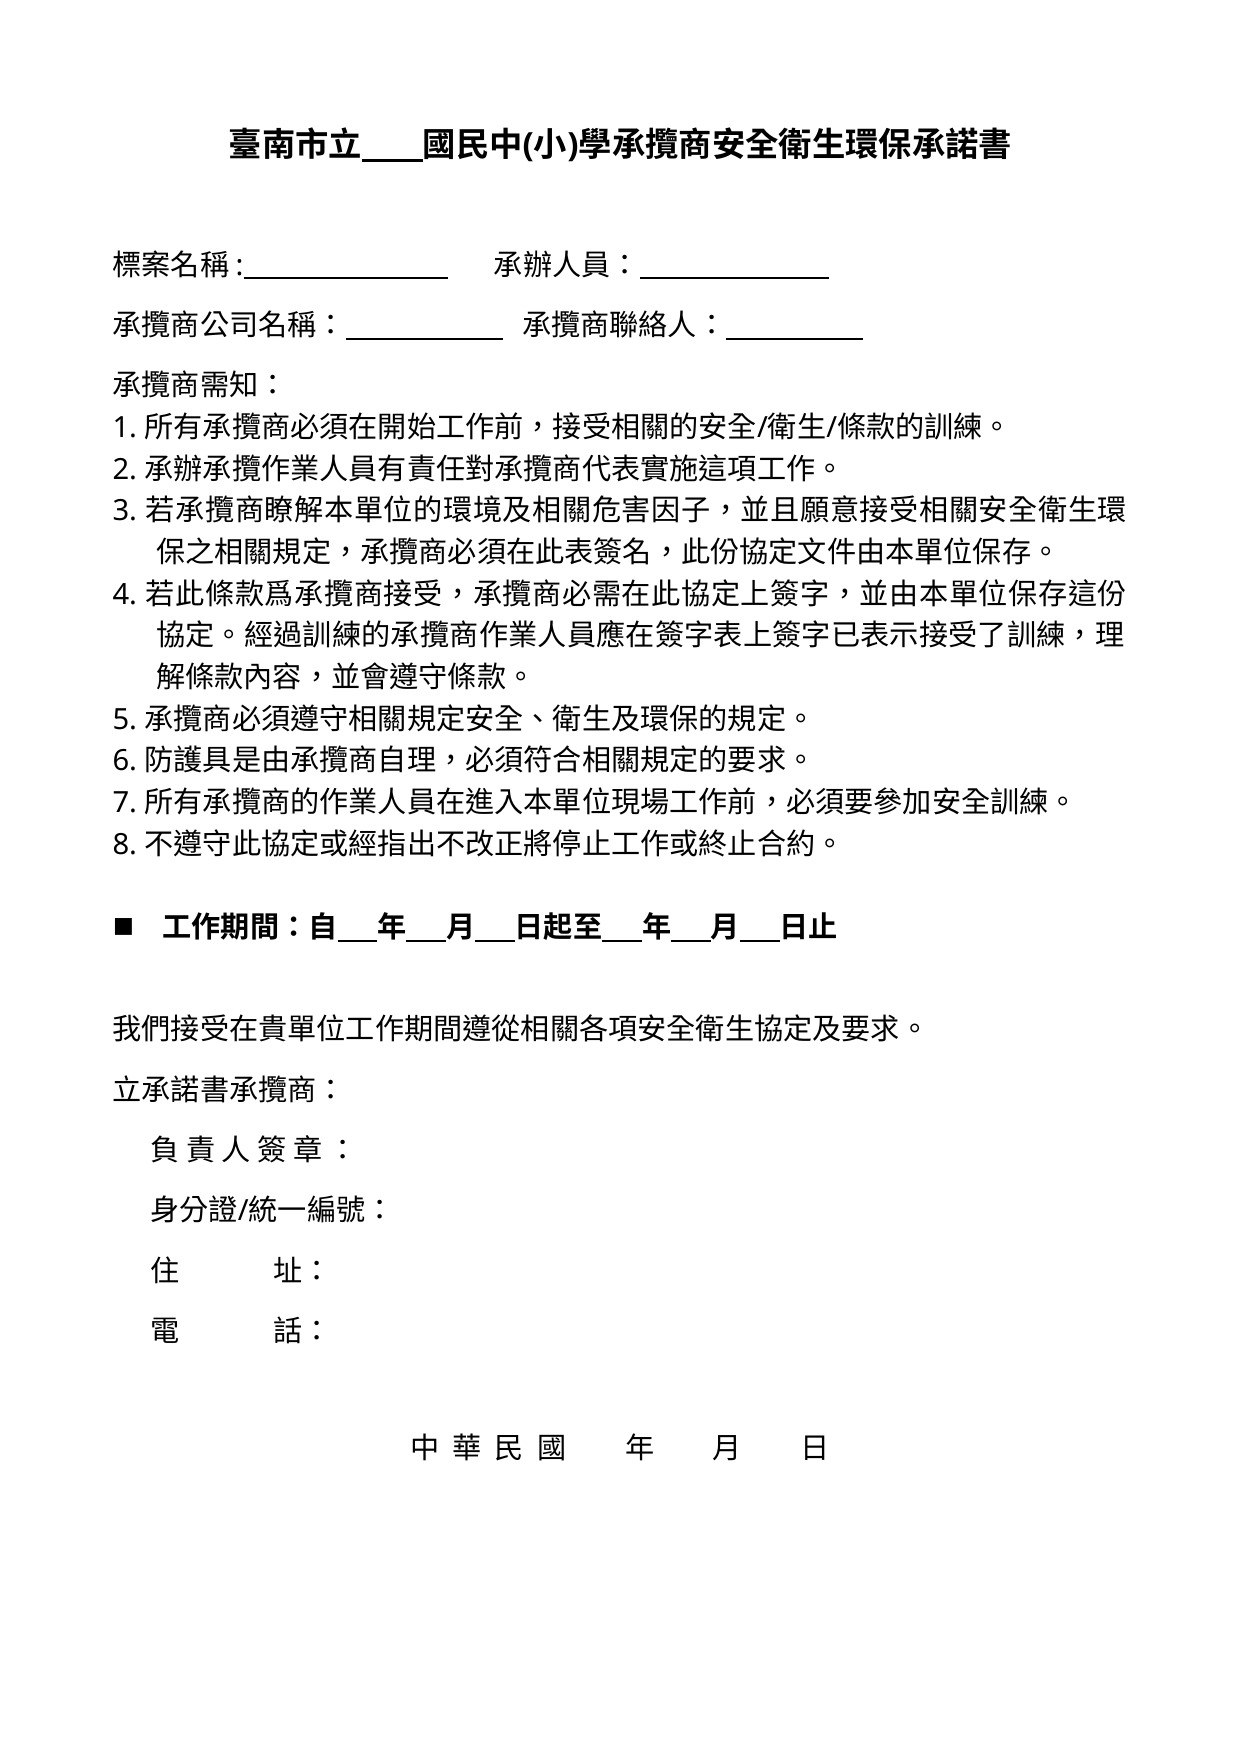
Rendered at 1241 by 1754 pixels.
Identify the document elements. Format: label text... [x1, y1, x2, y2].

text 8. 不遵守此協定或經指出不改正將停止工作或終止合約。 [112, 821, 1128, 862]
text 6. 防護具是由承攬商自理，必須符合相關規定的要求。 [112, 737, 1128, 779]
list 工作期間：自 年 月 日起至 年 月 日止 [112, 904, 1128, 946]
text 中 華 民 國 年 月 日 [112, 1425, 1128, 1467]
text 4. 若此條款爲承攬商接受，承攬商必需在此協定上簽字，並由本單位保存這份協定。經過訓練的承攬商作業人員應在簽字表上簽字已表示接受了訓練，理解條款內容，並會遵守條款。 [112, 571, 1128, 696]
text 電 話： [112, 1308, 1128, 1350]
text 負 責 人 簽 章 ： [112, 1127, 1128, 1169]
text 承攬商需知： [112, 362, 1128, 404]
text 標案名稱 : 承辦人員： [112, 242, 1128, 283]
text 1. 所有承攬商必須在開始工作前，接受相關的安全/衛生/條款的訓練。 [112, 404, 1128, 446]
text 我們接受在貴單位工作期間遵從相關各項安全衛生協定及要求。 [112, 1006, 1128, 1048]
text 立承諾書承攬商： [112, 1067, 1128, 1108]
text 2. 承辦承攬作業人員有責任對承攬商代表實施這項工作。 [112, 446, 1128, 487]
text 承攬商公司名稱： 承攬商聯絡人： [112, 302, 1128, 344]
text 臺南市立 國民中(小)學承攬商安全衛生環保承諾書 [112, 118, 1128, 167]
text 7. 所有承攬商的作業人員在進入本單位現場工作前，必須要參加安全訓練。 [112, 779, 1128, 821]
text 身分證/統一編號： [112, 1187, 1128, 1229]
text 5. 承攬商必須遵守相關規定安全、衛生及環保的規定。 [112, 696, 1128, 737]
text 3. 若承攬商瞭解本單位的環境及相關危害因子，並且願意接受相關安全衛生環保之相關規定，承攬商必須在此表簽名，此份協定文件由本單位保存。 [112, 487, 1128, 571]
text 住 址： [112, 1248, 1128, 1289]
